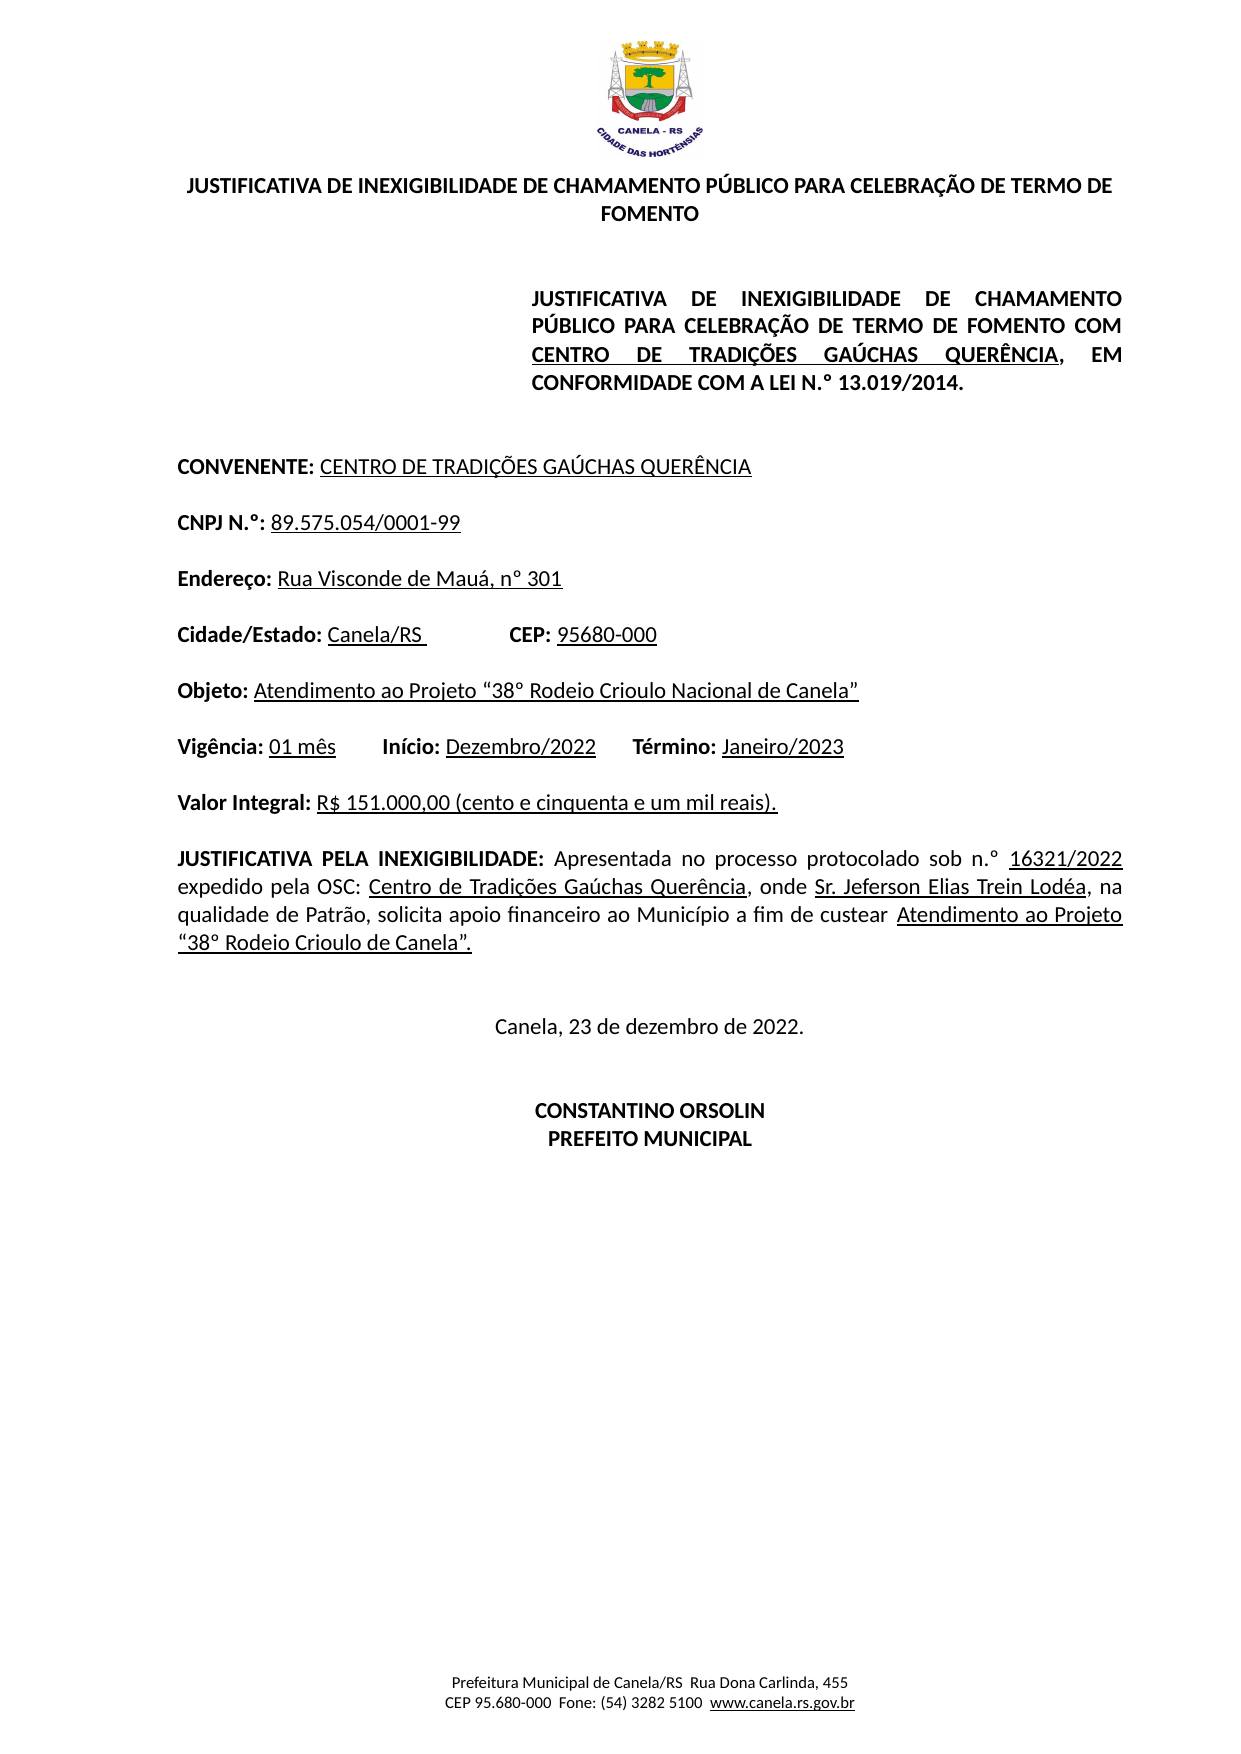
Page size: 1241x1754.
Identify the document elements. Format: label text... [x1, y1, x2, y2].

text Valor Integral: R$ 151.000,00 (cento e cinquenta e um mil reais). [177, 788, 1122, 816]
text JUSTIFICATIVA DE INEXIGIBILIDADE DE CHAMAMENTO PÚBLICO PARA CELEBRAÇÃO DE TERMO DE FOMENTO [177, 172, 1122, 228]
text CONVENENTE: CENTRO DE TRADIÇÕES GAÚCHAS QUERÊNCIA [177, 452, 1122, 480]
text Cidade/Estado: Canela/RS CEP: 95680-000 [177, 620, 1122, 648]
text Objeto: Atendimento ao Projeto “38º Rodeio Crioulo Nacional de Canela” [177, 676, 1122, 704]
text JUSTIFICATIVA DE INEXIGIBILIDADE DE CHAMAMENTO PÚBLICO PARA CELEBRAÇÃO DE TERMO DE FOMENTO COM CENTRO DE TRADIÇÕES GAÚCHAS QUERÊNCIA, EM CONFORMIDADE COM A LEI N.º 13.019/2014. [532, 284, 1122, 396]
text PREFEITO MUNICIPAL [177, 1124, 1122, 1152]
text Canela, 23 de dezembro de 2022. [177, 1012, 1122, 1040]
text CNPJ N.º: 89.575.054/0001-99 [177, 508, 1122, 536]
text JUSTIFICATIVA PELA INEXIGIBILIDADE: Apresentada no processo protocolado sob n.º 16321/2022 expedido pela OSC: Centro de Tradições Gaúchas Querência, onde Sr. Jeferson Elias Trein Lodéa, na qualidade de Patrão, solicita apoio financeiro ao Município a fim de custear Atendimento ao Projeto “38º Rodeio Crioulo de Canela”. [177, 844, 1122, 956]
text Endereço: Rua Visconde de Mauá, nº 301 [177, 564, 1122, 592]
picture [597, 41, 703, 157]
text Vigência: 01 mês Início: Dezembro/2022 Término: Janeiro/2023 [177, 732, 1122, 760]
text CONSTANTINO ORSOLIN [177, 1096, 1122, 1124]
